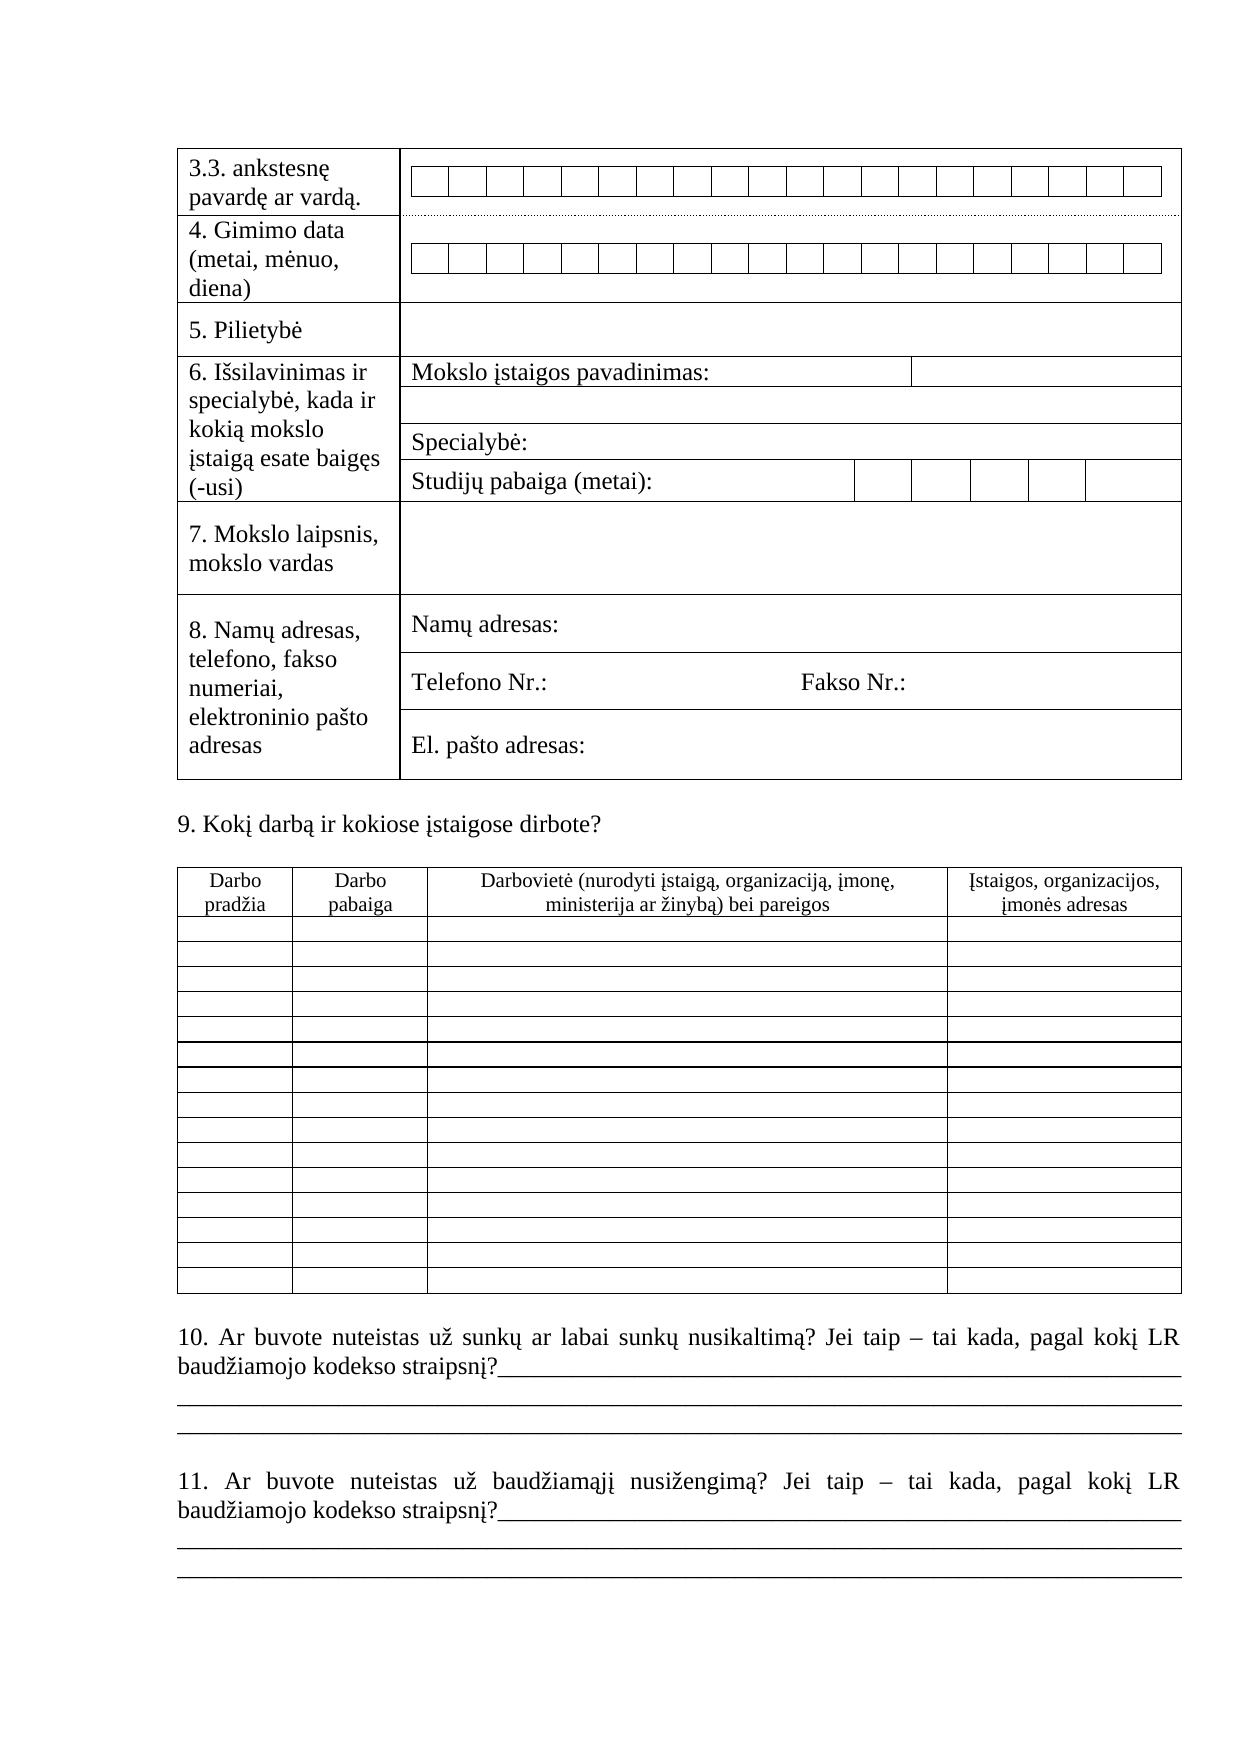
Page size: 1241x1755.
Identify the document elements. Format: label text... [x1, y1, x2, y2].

table_cell [178, 1218, 292, 1242]
table_header [749, 244, 786, 273]
table_cell [293, 1243, 427, 1267]
table_cell [293, 1068, 427, 1092]
table_cell [178, 1143, 292, 1167]
table_header [1049, 167, 1086, 196]
table_cell [293, 967, 427, 991]
table_cell [293, 1143, 427, 1167]
table_header [787, 167, 823, 196]
table_header [899, 244, 936, 273]
table_cell [178, 1118, 292, 1142]
table_header [862, 244, 898, 273]
table_cell [178, 1243, 292, 1267]
table_cell [178, 1043, 292, 1066]
table_cell [948, 1068, 1181, 1092]
table_header Darbo pabaiga [293, 868, 427, 916]
table_cell [401, 387, 1181, 423]
table_header [412, 244, 448, 273]
table_header [637, 167, 673, 196]
table_cell [293, 1218, 427, 1242]
table_cell [855, 460, 911, 501]
table_cell [912, 460, 970, 501]
text 9. Kokį darbą ir kokiose įstaigose dirbote? [177, 809, 1181, 838]
table_cell [293, 917, 427, 941]
table_cell [948, 1168, 1181, 1192]
table_cell [178, 1193, 292, 1217]
table_cell [178, 992, 292, 1016]
table_cell [178, 942, 292, 966]
table_cell [401, 215, 1181, 302]
table_header [1087, 167, 1123, 196]
table_cell [428, 992, 947, 1016]
table_cell [178, 917, 292, 941]
table_cell [428, 1168, 947, 1192]
table_cell [293, 1193, 427, 1217]
table_cell [293, 992, 427, 1016]
table_cell [948, 992, 1181, 1016]
table_header [749, 167, 786, 196]
table_cell 8. Namų adresas, telefono, fakso numeriai, elektroninio pašto adresas [178, 595, 399, 779]
table_cell [948, 1118, 1181, 1142]
table_cell [948, 1017, 1181, 1041]
table_cell [178, 967, 292, 991]
table_header [1087, 244, 1123, 273]
table_header Įstaigos, organizacijos, įmonės adresas [948, 868, 1181, 916]
table_header [674, 244, 711, 273]
text 10. Ar buvote nuteistas už sunkų ar labai sunkų nusikaltimą? Jei taip – tai kada, pagal kokį LR baudžiamojo kodekso straipsnį? [177, 1322, 1181, 1380]
table_cell [178, 1168, 292, 1192]
table_cell [948, 942, 1181, 966]
table_cell [948, 1093, 1181, 1117]
table_header [712, 167, 748, 196]
table_header [787, 244, 823, 273]
table_header [1049, 244, 1086, 273]
table_header [937, 244, 973, 273]
table_cell [948, 1268, 1181, 1292]
table_header [487, 244, 523, 273]
table_header Darbovietė (nurodyti įstaigą, organizaciją, įmonę, ministerija ar žinybą) bei pareigos [428, 868, 947, 916]
table_cell [178, 1017, 292, 1041]
table_header [524, 244, 561, 273]
table_cell [178, 1068, 292, 1092]
table_cell Telefono Nr.: Fakso Nr.: [401, 653, 1181, 709]
table_cell [293, 1017, 427, 1041]
table_cell [401, 303, 1181, 356]
table_cell [428, 1068, 947, 1092]
table_cell [428, 1193, 947, 1217]
table_header [937, 167, 973, 196]
table_cell [971, 460, 1028, 501]
table_cell 3.3. ankstesnę pavardę ar vardą. [178, 149, 399, 214]
table_cell [293, 942, 427, 966]
table_cell 4. Gimimo data (metai, mėnuo, diena) [178, 216, 399, 302]
table_cell [948, 1043, 1181, 1066]
table_header [412, 167, 448, 196]
table_header [974, 244, 1011, 273]
table_cell [428, 942, 947, 966]
table_cell [178, 1093, 292, 1117]
table_cell 6. Išsilavinimas ir specialybė, kada ir kokią mokslo įstaigą esate baigęs (-usi) [178, 357, 399, 501]
table_cell [1029, 460, 1085, 501]
table_cell [948, 1243, 1181, 1267]
table_cell [428, 1043, 947, 1066]
table_header [524, 167, 561, 196]
text 11. Ar buvote nuteistas už baudžiamąjį nusižengimą? Jei taip – tai kada, pagal kokį LR baudžiamojo kodekso straipsnį? [177, 1466, 1181, 1523]
table_cell Specialybė: [401, 424, 1181, 459]
table_cell 5. Pilietybė [178, 303, 399, 356]
table_header [824, 167, 861, 196]
table_header [1124, 244, 1161, 273]
table_header [1124, 167, 1161, 196]
table_cell Studijų pabaiga (metai): [401, 460, 854, 501]
table_cell [948, 1143, 1181, 1167]
table_header [562, 244, 598, 273]
table_cell [293, 1118, 427, 1142]
table_cell [428, 1017, 947, 1041]
table_header [1012, 167, 1048, 196]
table_cell [948, 1218, 1181, 1242]
table_header [562, 167, 598, 196]
table_header [712, 244, 748, 273]
table_header [449, 167, 486, 196]
table_header [899, 167, 936, 196]
table_cell 7. Mokslo laipsnis, mokslo vardas [178, 502, 399, 594]
table_cell Mokslo įstaigos pavadinimas: [401, 357, 911, 386]
table_cell Namų adresas: [401, 595, 1181, 652]
table_header [862, 167, 898, 196]
table_cell [428, 1268, 947, 1292]
table_cell [401, 149, 1181, 214]
table_header Darbo pradžia [178, 868, 292, 916]
table_cell [428, 1143, 947, 1167]
table_cell [428, 1093, 947, 1117]
table_header [637, 244, 673, 273]
table_cell [428, 1218, 947, 1242]
table_cell [293, 1268, 427, 1292]
table_header [1012, 244, 1048, 273]
table_cell [948, 917, 1181, 941]
table_cell [948, 967, 1181, 991]
table_cell [293, 1093, 427, 1117]
table_cell [428, 967, 947, 991]
table_cell [912, 357, 1181, 386]
table_cell El. pašto adresas: [401, 710, 1181, 779]
table_cell [178, 1268, 292, 1292]
table_cell [293, 1043, 427, 1066]
table_header [487, 167, 523, 196]
table_cell [428, 1118, 947, 1142]
table_cell [948, 1193, 1181, 1217]
table_cell [1086, 460, 1181, 501]
table_header [974, 167, 1011, 196]
table_header [599, 167, 636, 196]
table_header [824, 244, 861, 273]
table_cell [428, 1243, 947, 1267]
table_cell [293, 1168, 427, 1192]
table_cell [428, 917, 947, 941]
table_cell [401, 502, 1181, 594]
table_header [674, 167, 711, 196]
table_header [449, 244, 486, 273]
table_header [599, 244, 636, 273]
